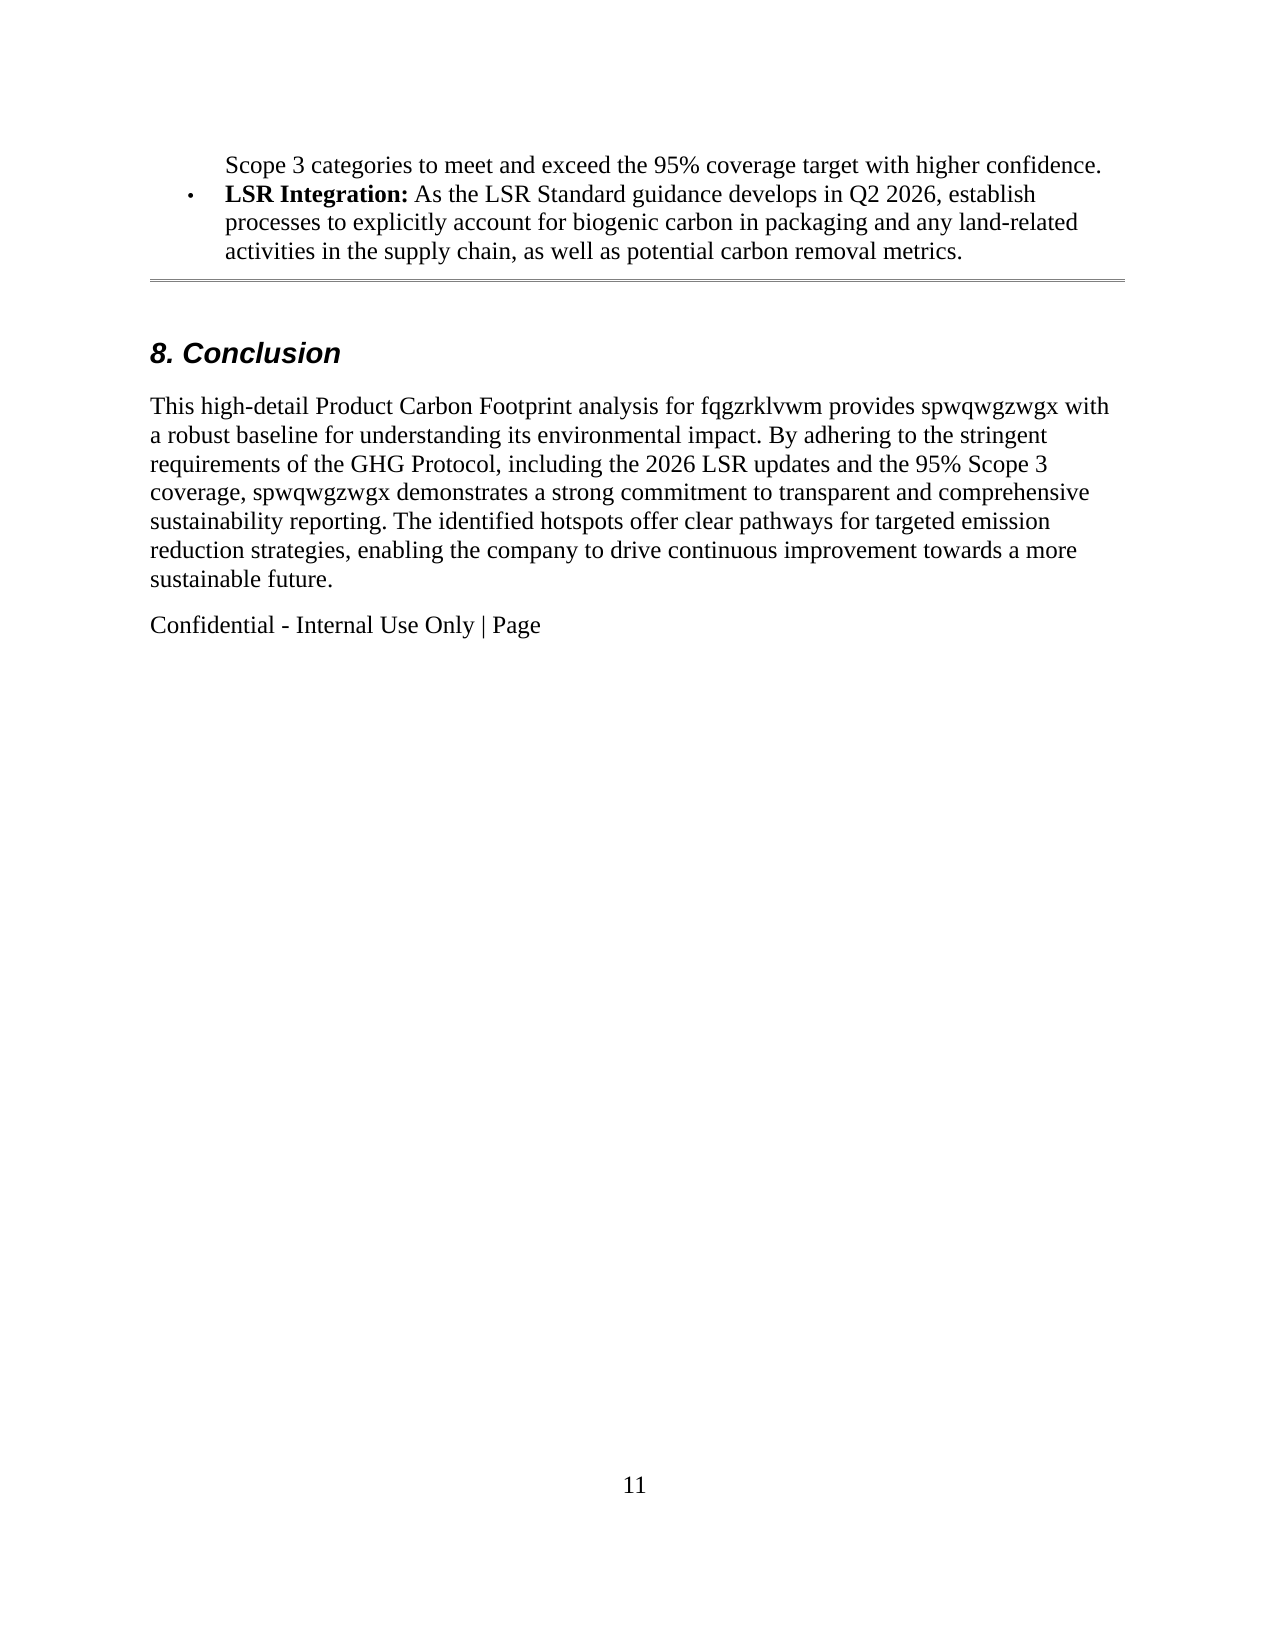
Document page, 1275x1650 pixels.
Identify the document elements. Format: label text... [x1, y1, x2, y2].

text Confidential - Internal Use Only | Page [150, 610, 1125, 639]
list LSR Integration: As the LSR Standard guidance develops in Q2 2026, establish processes to explicitly account for biogenic carbon in packaging and any land-related activities in the supply chain, as well as potential carbon removal metrics. [187, 179, 1125, 265]
list Scope 3 categories to meet and exceed the 95% coverage target with higher confidence. [187, 150, 1125, 179]
text This high-detail Product Carbon Footprint analysis for fqgzrklvwm provides spwqwgzwgx with a robust baseline for understanding its environmental impact. By adhering to the stringent requirements of the GHG Protocol, including the 2026 LSR updates and the 95% Scope 3 coverage, spwqwgzwgx demonstrates a strong commitment to transparent and comprehensive sustainability reporting. The identified hotspots offer clear pathways for targeted emission reduction strategies, enabling the company to drive continuous improvement towards a more sustainable future. [150, 391, 1125, 592]
subtitle 8. Conclusion [150, 336, 1125, 370]
